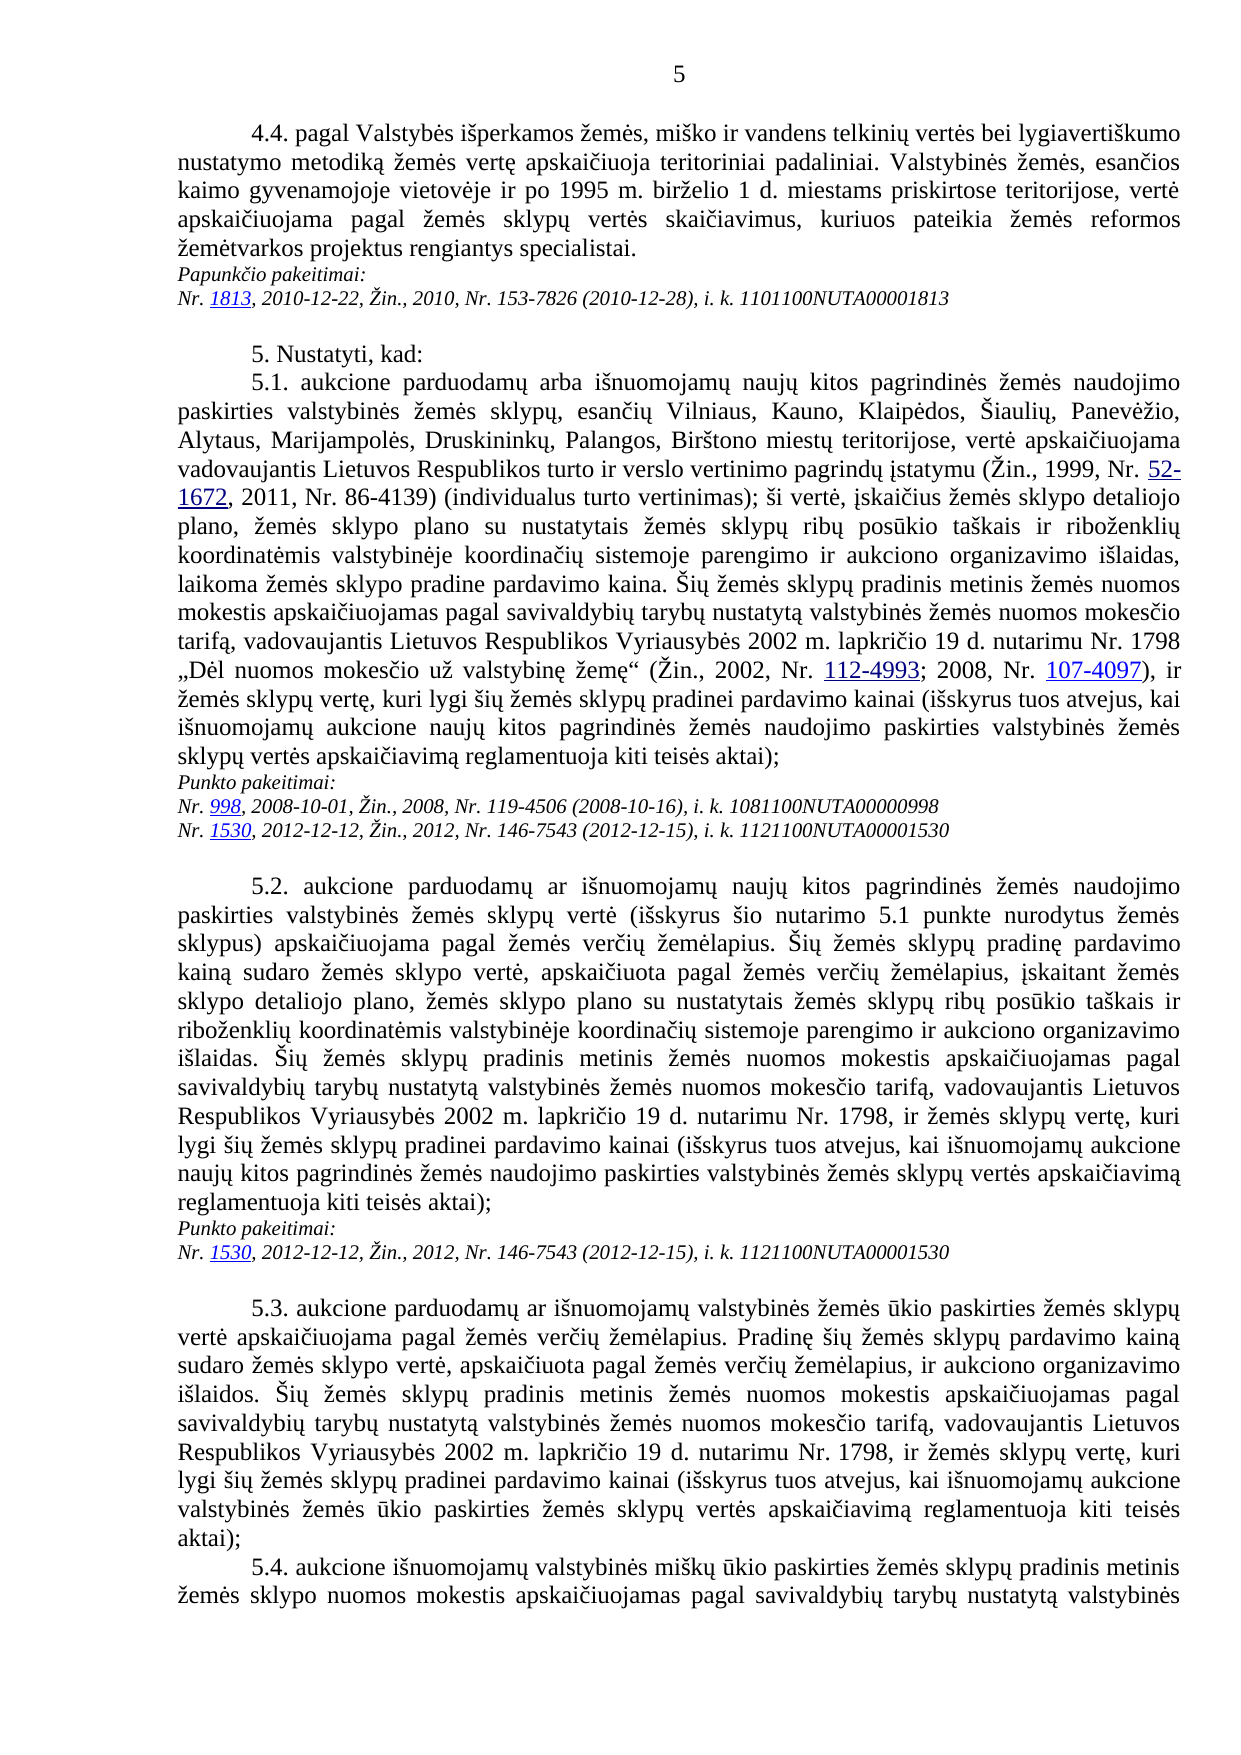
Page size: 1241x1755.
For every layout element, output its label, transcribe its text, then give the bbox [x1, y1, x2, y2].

text 5.4. aukcione išnuomojamų valstybinės miškų ūkio paskirties žemės sklypų pradinis metinis žemės sklypo nuomos mokestis apskaičiuojamas pagal savivaldybių tarybų nustatytą valstybinės [177, 1552, 1181, 1609]
text 5.3. aukcione parduodamų ar išnuomojamų valstybinės žemės ūkio paskirties žemės sklypų vertė apskaičiuojama pagal žemės verčių žemėlapius. Pradinę šių žemės sklypų pardavimo kainą sudaro žemės sklypo vertė, apskaičiuota pagal žemės verčių žemėlapius, ir aukciono organizavimo išlaidos. Šių žemės sklypų pradinis metinis žemės nuomos mokestis apskaičiuojamas pagal savivaldybių tarybų nustatytą valstybinės žemės nuomos mokesčio tarifą, vadovaujantis Lietuvos Respublikos Vyriausybės 2002 m. lapkričio 19 d. nutarimu Nr. 1798, ir žemės sklypų vertę, kuri lygi šių žemės sklypų pradinei pardavimo kainai (išskyrus tuos atvejus, kai išnuomojamų aukcione valstybinės žemės ūkio paskirties žemės sklypų vertės apskaičiavimą reglamentuoja kiti teisės aktai); [177, 1293, 1181, 1552]
text 5.2. aukcione parduodamų ar išnuomojamų naujų kitos pagrindinės žemės naudojimo paskirties valstybinės žemės sklypų vertė (išskyrus šio nutarimo 5.1 punkte nurodytus žemės sklypus) apskaičiuojama pagal žemės verčių žemėlapius. Šių žemės sklypų pradinę pardavimo kainą sudaro žemės sklypo vertė, apskaičiuota pagal žemės verčių žemėlapius, įskaitant žemės sklypo detaliojo plano, žemės sklypo plano su nustatytais žemės sklypų ribų posūkio taškais ir riboženklių koordinatėmis valstybinėje koordinačių sistemoje parengimo ir aukciono organizavimo išlaidas. Šių žemės sklypų pradinis metinis žemės nuomos mokestis apskaičiuojamas pagal savivaldybių tarybų nustatytą valstybinės žemės nuomos mokesčio tarifą, vadovaujantis Lietuvos Respublikos Vyriausybės 2002 m. lapkričio 19 d. nutarimu Nr. 1798, ir žemės sklypų vertę, kuri lygi šių žemės sklypų pradinei pardavimo kainai (išskyrus tuos atvejus, kai išnuomojamų aukcione naujų kitos pagrindinės žemės naudojimo paskirties valstybinės žemės sklypų vertės apskaičiavimą reglamentuoja kiti teisės aktai); [177, 871, 1181, 1216]
text Nr. 1530, 2012-12-12, Žin., 2012, Nr. 146-7543 (2012-12-15), i. k. 1121100NUTA00001530 [177, 818, 1181, 842]
text 5.1. aukcione parduodamų arba išnuomojamų naujų kitos pagrindinės žemės naudojimo paskirties valstybinės žemės sklypų, esančių Vilniaus, Kauno, Klaipėdos, Šiaulių, Panevėžio, Alytaus, Marijampolės, Druskininkų, Palangos, Birštono miestų teritorijose, vertė apskaičiuojama vadovaujantis Lietuvos Respublikos turto ir verslo vertinimo pagrindų įstatymu (Žin., 1999, Nr. 52-1672, 2011, Nr. 86-4139) (individualus turto vertinimas); ši vertė, įskaičius žemės sklypo detaliojo plano, žemės sklypo plano su nustatytais žemės sklypų ribų posūkio taškais ir riboženklių koordinatėmis valstybinėje koordinačių sistemoje parengimo ir aukciono organizavimo išlaidas, laikoma žemės sklypo pradine pardavimo kaina. Šių žemės sklypų pradinis metinis žemės nuomos mokestis apskaičiuojamas pagal savivaldybių tarybų nustatytą valstybinės žemės nuomos mokesčio tarifą, vadovaujantis Lietuvos Respublikos Vyriausybės 2002 m. lapkričio 19 d. nutarimu Nr. 1798 „Dėl nuomos mokesčio už valstybinę žemę“ (Žin., 2002, Nr. 112-4993; 2008, Nr. 107-4097), ir žemės sklypų vertę, kuri lygi šių žemės sklypų pradinei pardavimo kainai (išskyrus tuos atvejus, kai išnuomojamų aukcione naujų kitos pagrindinės žemės naudojimo paskirties valstybinės žemės sklypų vertės apskaičiavimą reglamentuoja kiti teisės aktai); [177, 367, 1181, 770]
text 4.4. pagal Valstybės išperkamos žemės, miško ir vandens telkinių vertės bei lygiavertiškumo nustatymo metodiką žemės vertę apskaičiuoja teritoriniai padaliniai. Valstybinės žemės, esančios kaimo gyvenamojoje vietovėje ir po 1995 m. birželio 1 d. miestams priskirtose teritorijose, vertė apskaičiuojama pagal žemės sklypų vertės skaičiavimus, kuriuos pateikia žemės reformos žemėtvarkos projektus rengiantys specialistai. [177, 118, 1181, 262]
text Punkto pakeitimai: [177, 770, 1181, 794]
text Nr. 998, 2008-10-01, Žin., 2008, Nr. 119-4506 (2008-10-16), i. k. 1081100NUTA00000998 [177, 794, 1181, 818]
text 5. Nustatyti, kad: [177, 339, 1181, 367]
text Nr. 1530, 2012-12-12, Žin., 2012, Nr. 146-7543 (2012-12-15), i. k. 1121100NUTA00001530 [177, 1240, 1181, 1264]
text Punkto pakeitimai: [177, 1216, 1181, 1240]
text Papunkčio pakeitimai: [177, 262, 1181, 286]
text Nr. 1813, 2010-12-22, Žin., 2010, Nr. 153-7826 (2010-12-28), i. k. 1101100NUTA00001813 [177, 286, 1181, 310]
